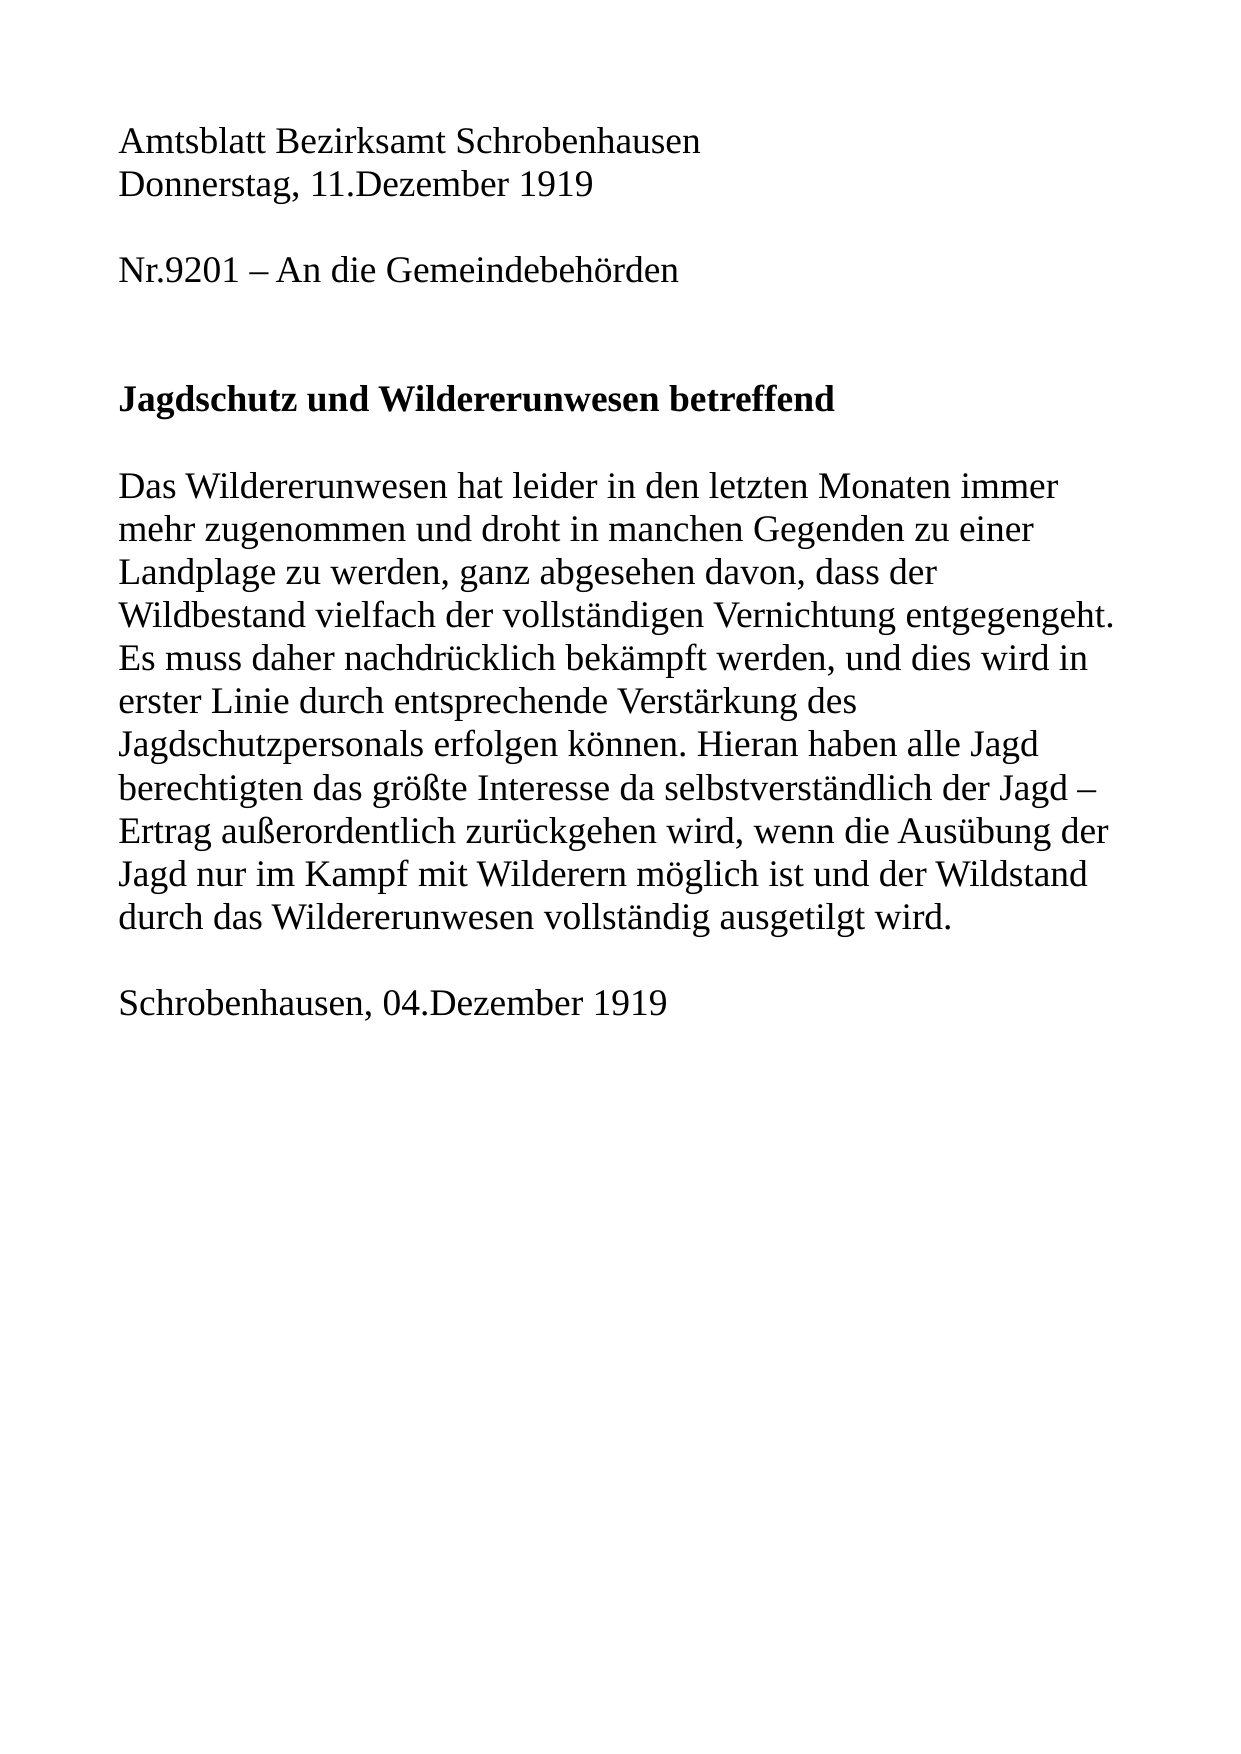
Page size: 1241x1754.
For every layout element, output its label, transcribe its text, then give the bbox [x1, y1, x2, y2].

text Jagdschutz und Wildererunwesen betreffend [118, 377, 1122, 420]
text Amtsblatt Bezirksamt Schrobenhausen [118, 118, 1122, 161]
text Nr.9201 – An die Gemeindebehörden [118, 247, 1122, 291]
text Das Wildererunwesen hat leider in den letzten Monaten immer mehr zugenommen und droht in manchen Gegenden zu einer Landplage zu werden, ganz abgesehen davon, dass der Wildbestand vielfach der vollständigen Vernichtung entgegengeht. Es muss daher nachdrücklich bekämpft werden, und dies wird in erster Linie durch entsprechende Verstärkung des Jagdschutzpersonals erfolgen können. Hieran haben alle Jagd berechtigten das größte Interesse da selbstverständlich der Jagd – Ertrag außerordentlich zurückgehen wird, wenn die Ausübung der Jagd nur im Kampf mit Wilderern möglich ist und der Wildstand durch das Wildererunwesen vollständig ausgetilgt wird. [118, 463, 1122, 937]
text Donnerstag, 11.Dezember 1919 [118, 161, 1122, 204]
text Schrobenhausen, 04.Dezember 1919 [118, 981, 1122, 1024]
